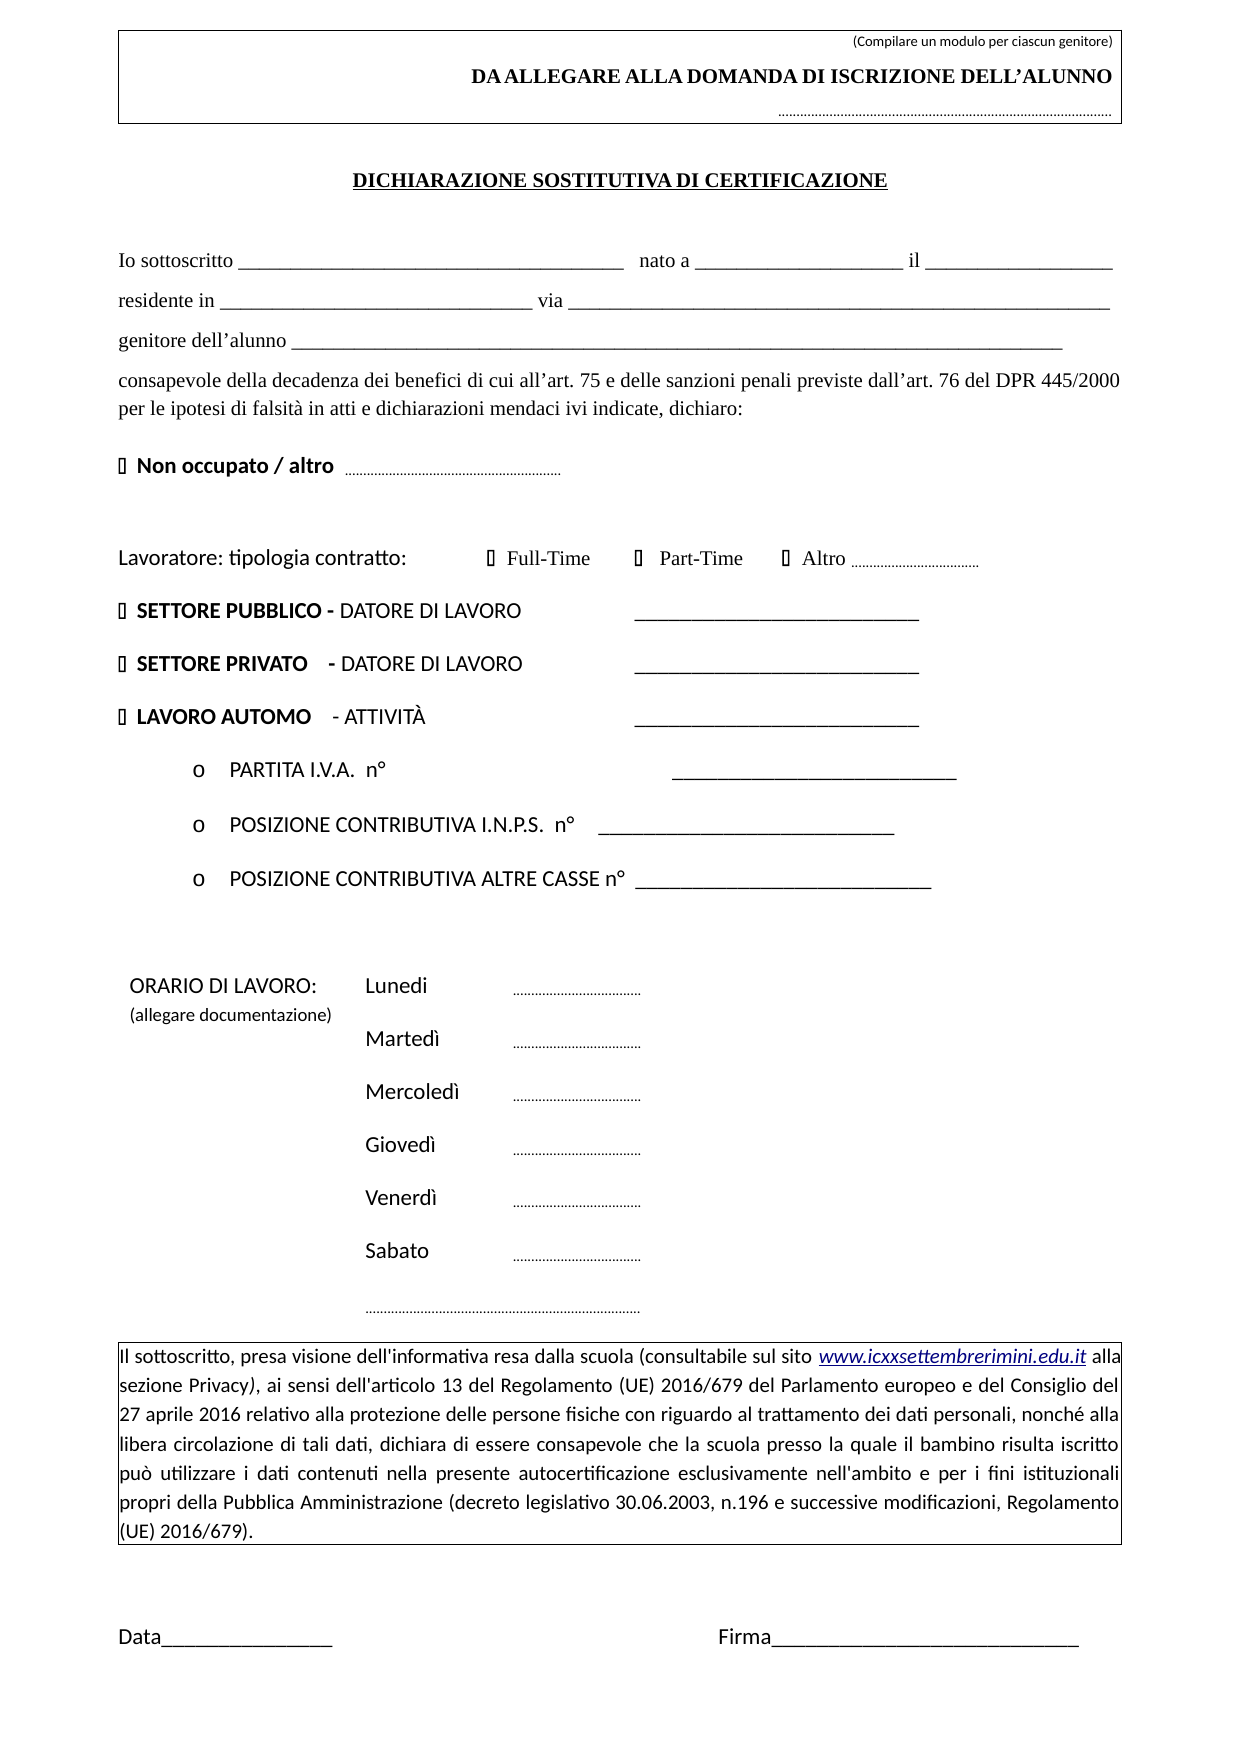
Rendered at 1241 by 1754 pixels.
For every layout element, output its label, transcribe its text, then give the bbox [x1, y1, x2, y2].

text  SETTORE PUBBLICO - DATORE DI LAVORO _________________________ [118, 596, 1122, 624]
list POSIZIONE CONTRIBUTIVA I.N.P.S. n° __________________________ [192, 810, 1122, 839]
text  SETTORE PRIVATO - DATORE DI LAVORO _________________________ [118, 649, 1122, 677]
text  LAVORO AUTOMO - ATTIVITÀ _________________________ [118, 702, 1122, 730]
text residente in ______________________________ via ____________________________________________________ [118, 288, 1122, 312]
table_header Lunedi ................................... Martedì ................................... Mercoledì ................................... Giovedì ................................... Venerdì ................................... Sabato ................................... ........................................................................... [354, 971, 1121, 1342]
text consapevole della decadenza dei benefici di cui all’art. 75 e delle sanzioni penali previste dall’art. 76 del DPR 445/2000 per le ipotesi di falsità in atti e dichiarazioni mendaci ivi indicate, dichiaro: [118, 368, 1122, 420]
text (Compilare un modulo per ciascun genitore) DA ALLEGARE ALLA DOMANDA DI ISCRIZIONE DELL’ALUNNO ........................................................................................... [119, 31, 1121, 123]
text genitore dell’alunno __________________________________________________________________________ [118, 328, 1122, 352]
text Lavoratore: tipologia contratto:  Full-Time  Part-Time  Altro ................................... [118, 543, 1122, 571]
text Il sottoscritto, presa visione dell'informativa resa dalla scuola (consultabile sul sito www.icxxsettembrerimini.edu.it alla sezione Privacy), ai sensi dell'articolo 13 del Regolamento (UE) 2016/679 del Parlamento europeo e del Consiglio del 27 aprile 2016 relativo alla protezione delle persone fisiche con riguardo al trattamento dei dati personali, nonché alla libera circolazione di tali dati, dichiara di essere consapevole che la scuola presso la quale il bambino risulta iscritto può utilizzare i dati contenuti nella presente autocertificazione esclusivamente nell'ambito e per i fini istituzionali propri della Pubblica Amministrazione (decreto legislativo 30.06.2003, n.196 e successive modificazioni, Regolamento (UE) 2016/679). [119, 1343, 1121, 1544]
table_header ORARIO DI LAVORO: (allegare documentazione) [118, 971, 354, 1342]
list PARTITA I.V.A. n° _________________________ [192, 755, 1122, 784]
text DICHIARAZIONE SOSTITUTIVA DI CERTIFICAZIONE [118, 140, 1122, 192]
text  Non occupato / altro ........................................................... [118, 451, 1122, 479]
text Data_______________ Firma___________________________ [118, 1622, 1122, 1650]
text Io sottoscritto _____________________________________ nato a ____________________ il __________________ [118, 248, 1122, 272]
list POSIZIONE CONTRIBUTIVA ALTRE CASSE n° __________________________ [192, 864, 1122, 893]
